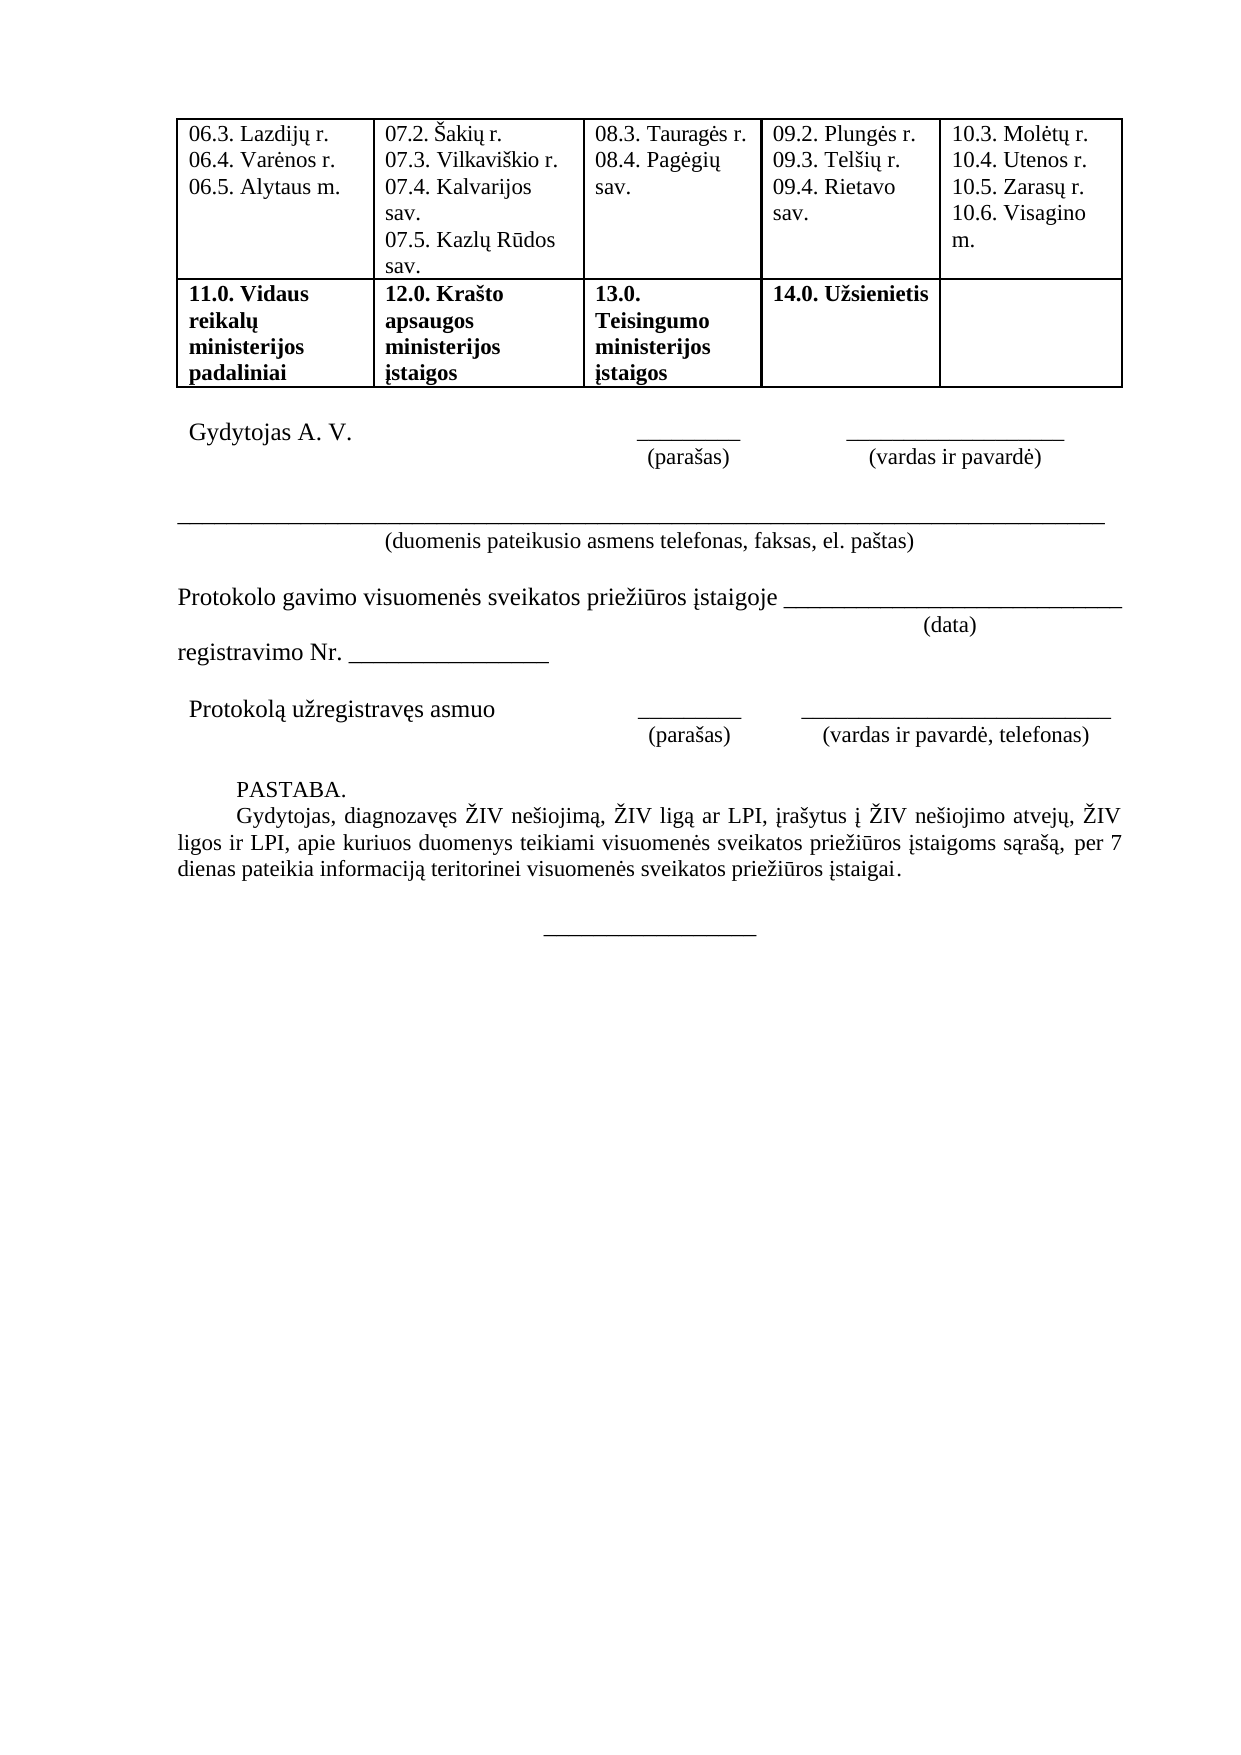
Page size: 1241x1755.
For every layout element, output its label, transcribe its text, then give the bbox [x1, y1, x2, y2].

table_header _________ (parašas) [589, 417, 788, 469]
table_cell 07.2. Šakių r. 07.3. Vilkaviškio r. 07.4. Kalvarijos sav. 07.5. Kazlų Rūdos sav. [375, 120, 583, 278]
table_cell 06.3. Lazdijų r. 06.4. Varėnos r. 06.5. Alytaus m. [178, 120, 373, 278]
text (data) [777, 611, 1122, 637]
table_cell 13.0. Teisingumo ministerijos įstaigos [585, 280, 760, 386]
table_cell 10.3. Molėtų r. 10.4. Utenos r. 10.5. Zarasų r. 10.6. Visagino m. [941, 120, 1121, 278]
table_cell 14.0. Užsienietis [763, 280, 939, 386]
table_cell 11.0. Vidaus reikalų ministerijos padaliniai [178, 280, 373, 386]
text PASTABA. [177, 776, 1122, 802]
text Protokolo gavimo visuomenės sveikatos priežiūros įstaigoje [177, 582, 1122, 611]
text _ [177, 498, 1122, 527]
text (duomenis pateikusio asmens telefonas, faksas, el. paštas) [177, 527, 1122, 553]
table_header _________ (parašas) [589, 695, 790, 747]
text registravimo Nr. ________________ [177, 637, 1122, 666]
table_header Protokolą užregistravęs asmuo [177, 695, 589, 747]
text Gydytojas, diagnozavęs ŽIV nešiojimą, ŽIV ligą ar LPI, įrašytus į ŽIV nešiojimo atvejų, ŽIV ligos ir LPI, apie kuriuos duomenys teikiami visuomenės sveikatos priežiūros įstaigoms sąrašą, per 7 dienas pateikia informaciją teritorinei visuomenės sveikatos priežiūros įstaigai. [177, 802, 1122, 881]
table_cell 08.3. Tauragės r. 08.4. Pagėgių sav. [585, 120, 760, 278]
table_header ___________________ (vardas ir pavardė) [789, 417, 1122, 469]
table_cell 12.0. Krašto apsaugos ministerijos įstaigos [375, 280, 583, 386]
table_cell 09.2. Plungės r. 09.3. Telšių r. 09.4. Rietavo sav. [763, 120, 939, 278]
table_header ___________________________ (vardas ir pavardė, telefonas) [790, 695, 1122, 747]
table_header Gydytojas A. V. [177, 417, 588, 469]
table_cell [941, 280, 1121, 386]
text _________________ [177, 910, 1122, 939]
